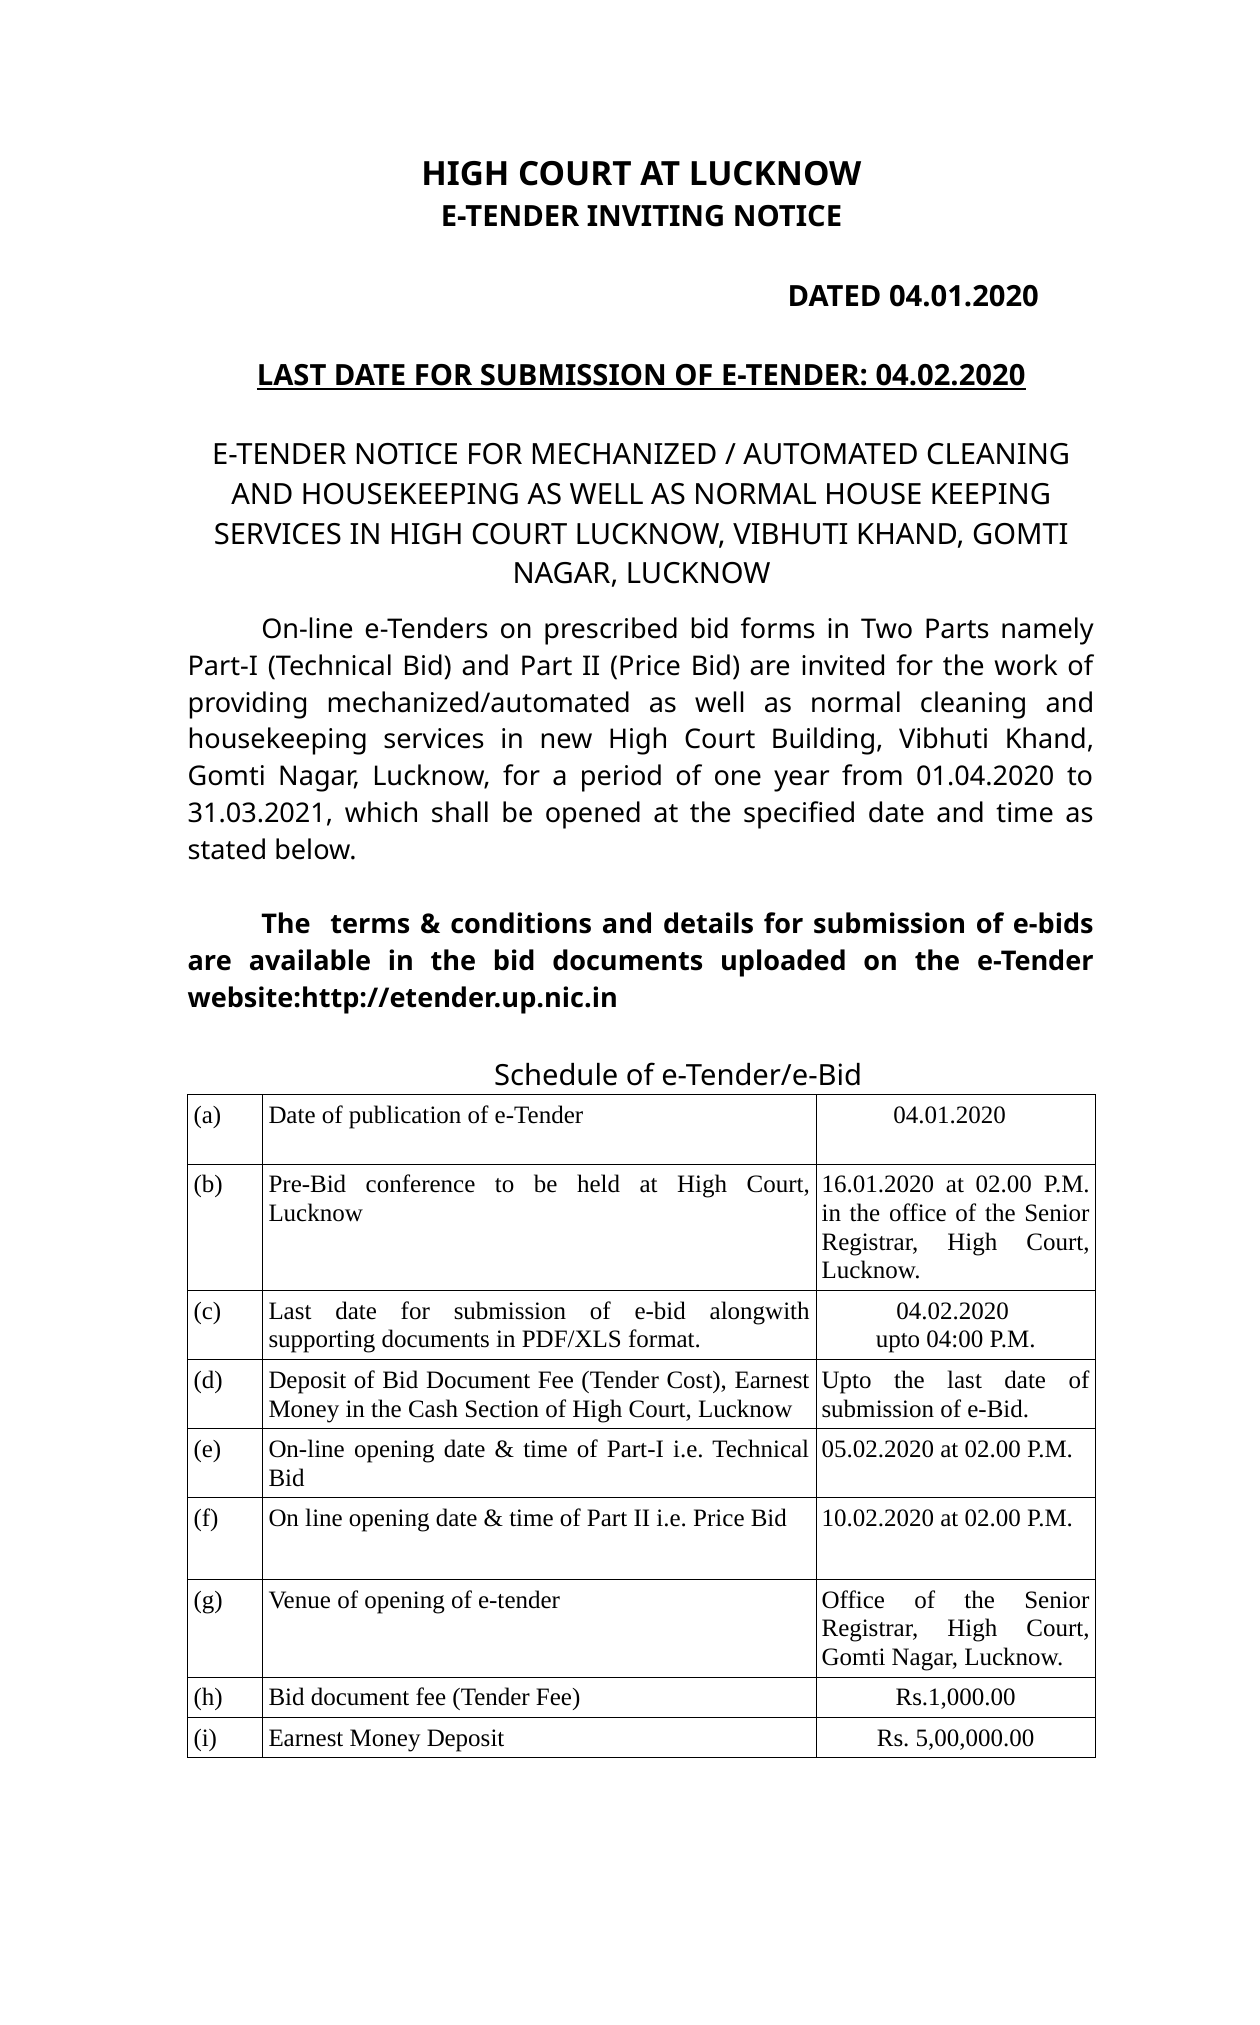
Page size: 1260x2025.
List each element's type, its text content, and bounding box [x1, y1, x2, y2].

table_cell Office of the Senior Registrar, High Court, Gomti Nagar, Lucknow. [817, 1580, 1095, 1677]
table_cell (d) [188, 1360, 262, 1428]
table_cell Deposit of Bid Document Fee (Tender Cost), Earnest Money in the Cash Section of High Court, Lucknow [263, 1360, 816, 1428]
text Schedule of e-Tender/e-Bid [187, 1055, 1095, 1094]
table_header (a) [188, 1095, 262, 1163]
table_cell (i) [188, 1718, 262, 1757]
table_cell (e) [188, 1429, 262, 1497]
text The terms & conditions and details for submission of e-bids are available in the bid documents uploaded on the e-Tender website:http://etender.up.nic.in [187, 904, 1095, 1015]
table_cell (g) [188, 1580, 262, 1677]
table_cell 10.02.2020 at 02.00 P.M. [817, 1498, 1095, 1579]
text On-line e-Tenders on prescribed bid forms in Two Parts namely Part-I (Technical Bid) and Part II (Price Bid) are invited for the work of providing mechanized/automated as well as normal cleaning and housekeeping services in new High Court Building, Vibhuti Khand, Gomti Nagar, Lucknow, for a period of one year from 01.04.2020 to 31.03.2021, which shall be opened at the specified date and time as stated below. [187, 609, 1095, 867]
table_header Date of publication of e-Tender [263, 1095, 816, 1163]
table_cell Pre-Bid conference to be held at High Court, Lucknow [263, 1165, 816, 1290]
table_cell 04.02.2020 upto 04:00 P.M. [817, 1291, 1095, 1359]
table_cell Rs. 5,00,000.00 [817, 1718, 1095, 1757]
table_cell Last date for submission of e-bid alongwith supporting documents in PDF/XLS format. [263, 1291, 816, 1359]
text E-TENDER INVITING NOTICE [187, 195, 1095, 235]
text E-TENDER NOTICE FOR MECHANIZED / AUTOMATED CLEANING AND HOUSEKEEPING AS WELL AS NORMAL HOUSE KEEPING SERVICES IN HIGH COURT LUCKNOW, VIBHUTI KHAND, GOMTI NAGAR, LUCKNOW [187, 433, 1095, 592]
table_cell (f) [188, 1498, 262, 1579]
table_cell (c) [188, 1291, 262, 1359]
table_cell On-line opening date & time of Part-I i.e. Technical Bid [263, 1429, 816, 1497]
table_cell 16.01.2020 at 02.00 P.M. in the office of the Senior Registrar, High Court, Lucknow. [817, 1165, 1095, 1290]
table_cell 05.02.2020 at 02.00 P.M. [817, 1429, 1095, 1497]
table_cell Upto the last date of submission of e-Bid. [817, 1360, 1095, 1428]
table_header 04.01.2020 [817, 1095, 1095, 1163]
table_cell On line opening date & time of Part II i.e. Price Bid [263, 1498, 816, 1579]
table_cell Bid document fee (Tender Fee) [263, 1678, 816, 1717]
table_cell (b) [188, 1165, 262, 1290]
table_cell Rs.1,000.00 [817, 1678, 1095, 1717]
table_cell Venue of opening of e-tender [263, 1580, 816, 1677]
text DATED 04.01.2020 [187, 275, 1095, 314]
table_cell (h) [188, 1678, 262, 1717]
text HIGH COURT AT LUCKNOW [187, 150, 1095, 195]
text LAST DATE FOR SUBMISSION OF E-TENDER: 04.02.2020 [187, 354, 1095, 394]
table_cell Earnest Money Deposit [263, 1718, 816, 1757]
